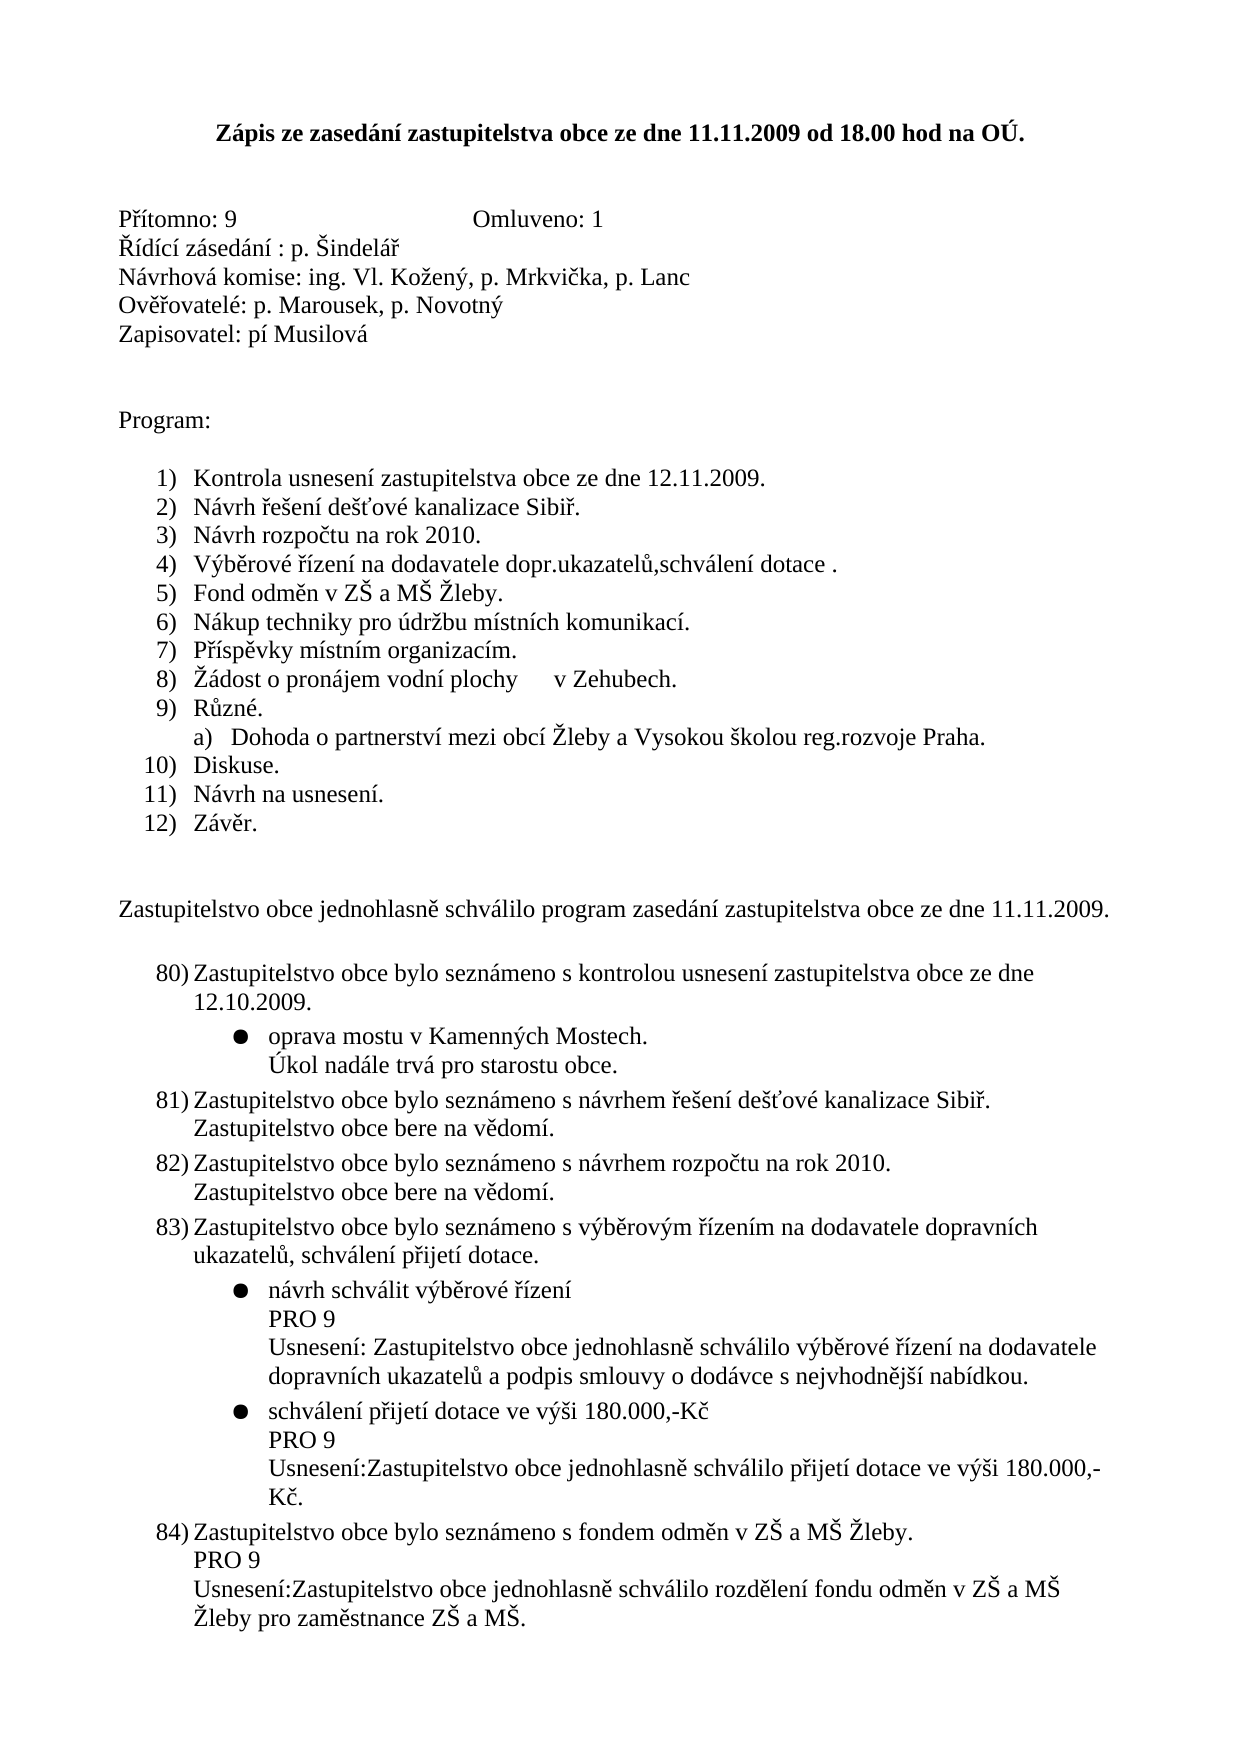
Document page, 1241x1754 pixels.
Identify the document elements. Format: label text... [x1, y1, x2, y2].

list schválení přijetí dotace ve výši 180.000,-Kč PRO 9 Usnesení:Zastupitelstvo obce jednohlasně schválilo přijetí dotace ve výši 180.000,-Kč. [231, 1396, 1122, 1511]
text Ověřovatelé: p. Marousek, p. Novotný [118, 291, 1122, 319]
list návrh schválit výběrové řízení PRO 9 Usnesení: Zastupitelstvo obce jednohlasně schválilo výběrové řízení na dodavatele dopravních ukazatelů a podpis smlouvy o dodávce s nejvhodnější nabídkou. [231, 1275, 1122, 1390]
list Zastupitelstvo obce bylo seznámeno s návrhem řešení dešťové kanalizace Sibiř. Zastupitelstvo obce bere na vědomí. [156, 1085, 1122, 1142]
list oprava mostu v Kamenných Mostech. Úkol nadále trvá pro starostu obce. [231, 1021, 1122, 1079]
text Přítomno: 9 Omluveno: 1 [118, 204, 1122, 233]
list Návrh řešení dešťové kanalizace Sibiř. [177, 492, 1122, 521]
list Dohoda o partnerství mezi obcí Žleby a Vysokou školou reg.rozvoje Praha. [193, 722, 1122, 751]
list Návrh rozpočtu na rok 2010. [177, 521, 1122, 549]
list Zastupitelstvo obce bylo seznámeno s kontrolou usnesení zastupitelstva obce ze dne 12.10.2009. [156, 958, 1122, 1015]
list Kontrola usnesení zastupitelstva obce ze dne 12.11.2009. [177, 463, 1122, 492]
list Závěr. [177, 808, 1122, 837]
list Zastupitelstvo obce bylo seznámeno s fondem odměn v ZŠ a MŠ Žleby. PRO 9 Usnesení:Zastupitelstvo obce jednohlasně schválilo rozdělení fondu odměn v ZŠ a MŠ Žleby pro zaměstnance ZŠ a MŠ. [156, 1517, 1122, 1632]
text Řídící zásedání : p. Šindelář [118, 233, 1122, 262]
text Zápis ze zasedání zastupitelstva obce ze dne 11.11.2009 od 18.00 hod na OÚ. [118, 118, 1122, 147]
text Program: [118, 406, 1122, 434]
list Příspěvky místním organizacím. [177, 636, 1122, 664]
list Zastupitelstvo obce bylo seznámeno s výběrovým řízením na dodavatele dopravních ukazatelů, schválení přijetí dotace. [156, 1212, 1122, 1269]
list Návrh na usnesení. [177, 779, 1122, 808]
list Různé. [177, 693, 1122, 722]
text Zapisovatel: pí Musilová [118, 319, 1122, 348]
list Žádost o pronájem vodní plochy v Zehubech. [177, 664, 1122, 693]
text Návrhová komise: ing. Vl. Kožený, p. Mrkvička, p. Lanc [118, 262, 1122, 291]
list Diskuse. [177, 751, 1122, 779]
list Fond odměn v ZŠ a MŠ Žleby. [177, 578, 1122, 607]
list Výběrové řízení na dodavatele dopr.ukazatelů,schválení dotace . [177, 549, 1122, 578]
list Nákup techniky pro údržbu místních komunikací. [177, 607, 1122, 636]
text Zastupitelstvo obce jednohlasně schválilo program zasedání zastupitelstva obce ze dne 11.11.2009. [118, 894, 1122, 923]
list Zastupitelstvo obce bylo seznámeno s návrhem rozpočtu na rok 2010. Zastupitelstvo obce bere na vědomí. [156, 1148, 1122, 1206]
